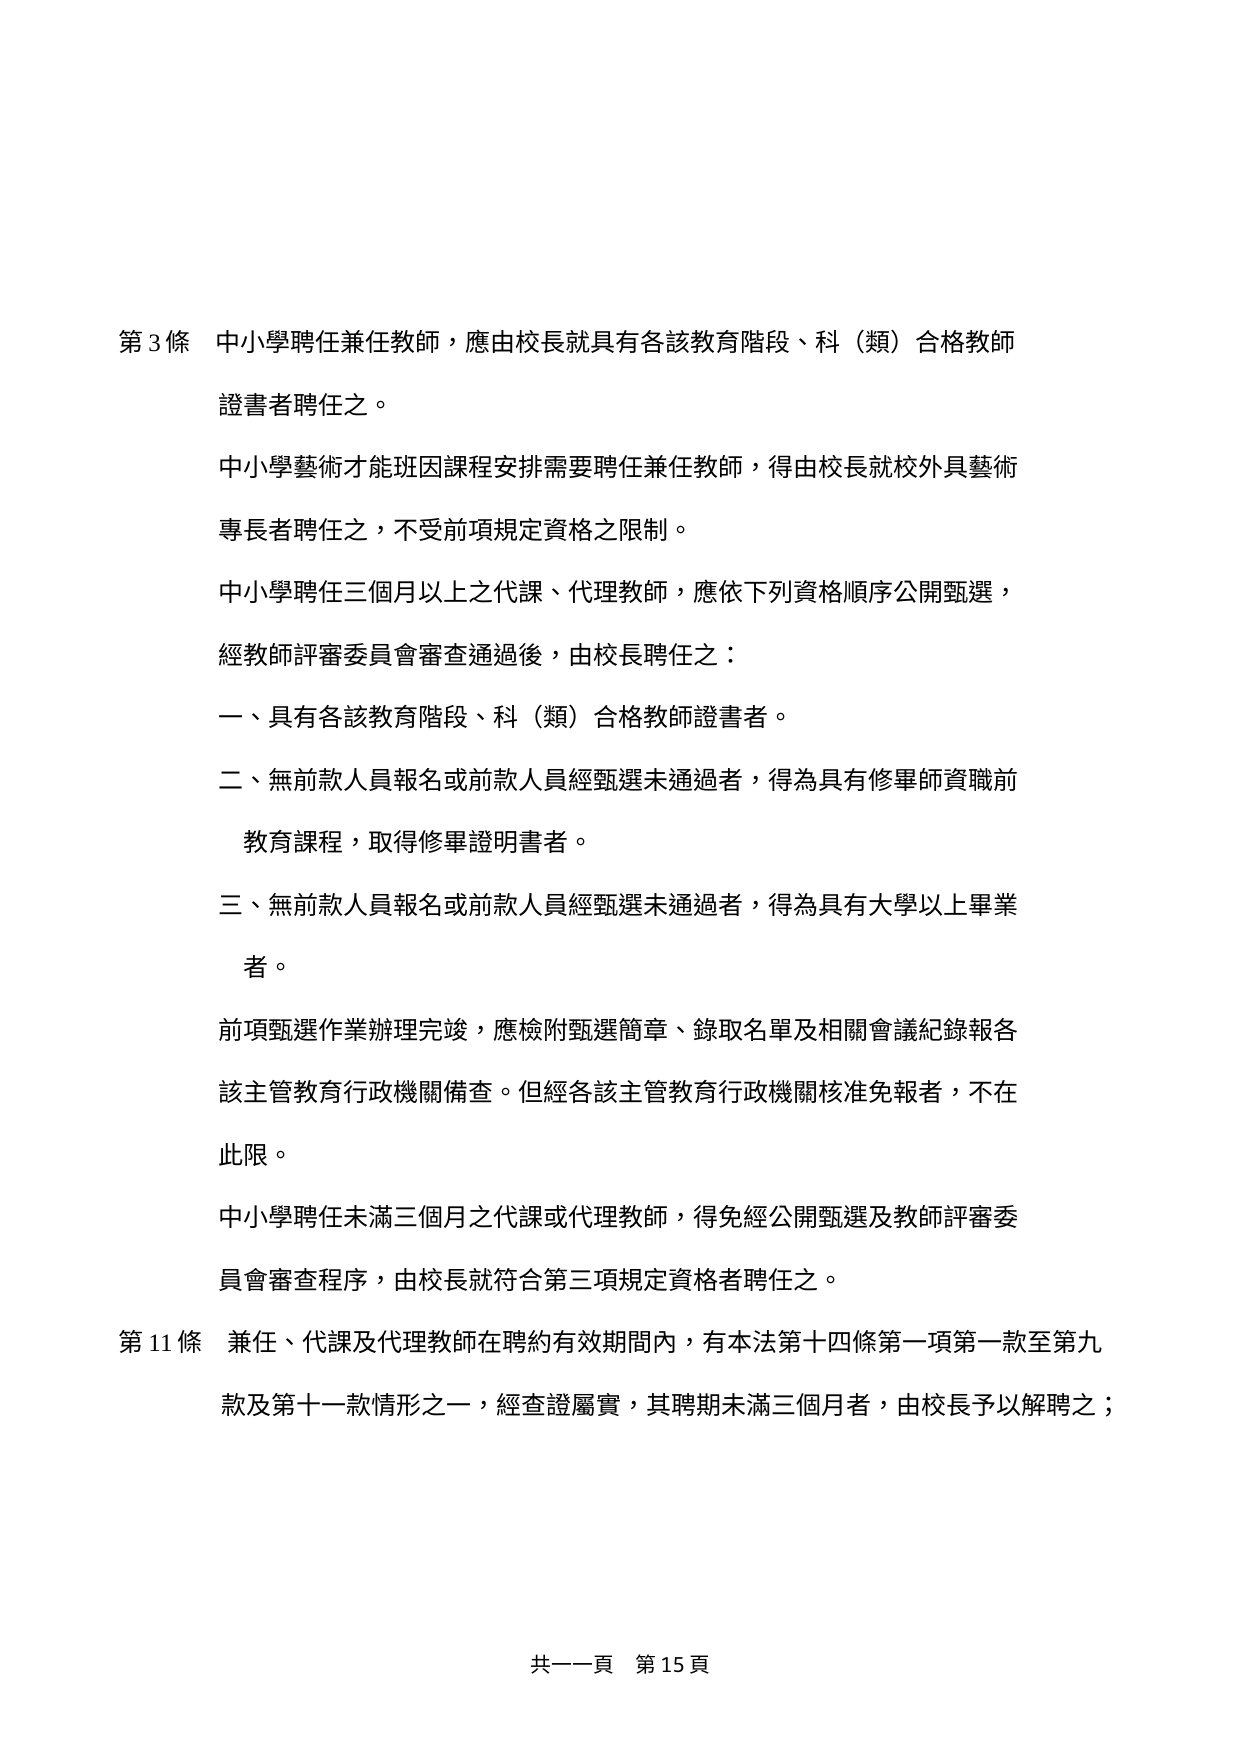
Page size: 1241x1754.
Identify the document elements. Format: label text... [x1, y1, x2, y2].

text 前項甄選作業辦理完竣，應檢附甄選簡章、錄取名單及相關會議紀錄報各 [118, 987, 1122, 1049]
text 中小學聘任未滿三個月之代課或代理教師，得免經公開甄選及教師評審委 [118, 1174, 1122, 1237]
text 證書者聘任之。 [118, 362, 1122, 424]
text 中小學聘任三個月以上之代課、代理教師，應依下列資格順序公開甄選， [118, 549, 1122, 612]
text 教育課程，取得修畢證明書者。 [118, 799, 1122, 862]
text 三、無前款人員報名或前款人員經甄選未通過者，得為具有大學以上畢業 [118, 862, 1122, 924]
text 第3條 中小學聘任兼任教師，應由校長就具有各該教育階段、科（類）合格教師 [118, 299, 1122, 362]
text 二、無前款人員報名或前款人員經甄選未通過者，得為具有修畢師資職前 [118, 737, 1122, 799]
text 第11條 兼任、代課及代理教師在聘約有效期間內，有本法第十四條第一項第一款至第九款及第十一款情形之一，經查證屬實，其聘期未滿三個月者，由校長予以解聘之； [118, 1299, 1122, 1424]
text 經教師評審委員會審查通過後，由校長聘任之： [118, 612, 1122, 674]
text 此限。 [118, 1112, 1122, 1174]
text 該主管教育行政機關備查。但經各該主管教育行政機關核准免報者，不在 [118, 1049, 1122, 1112]
text 員會審查程序，由校長就符合第三項規定資格者聘任之。 [118, 1237, 1122, 1299]
text 中小學藝術才能班因課程安排需要聘任兼任教師，得由校長就校外具藝術 [118, 424, 1122, 487]
text 專長者聘任之，不受前項規定資格之限制。 [118, 487, 1122, 549]
text 一、具有各該教育階段、科（類）合格教師證書者。 [118, 674, 1122, 737]
text 者。 [118, 924, 1122, 987]
